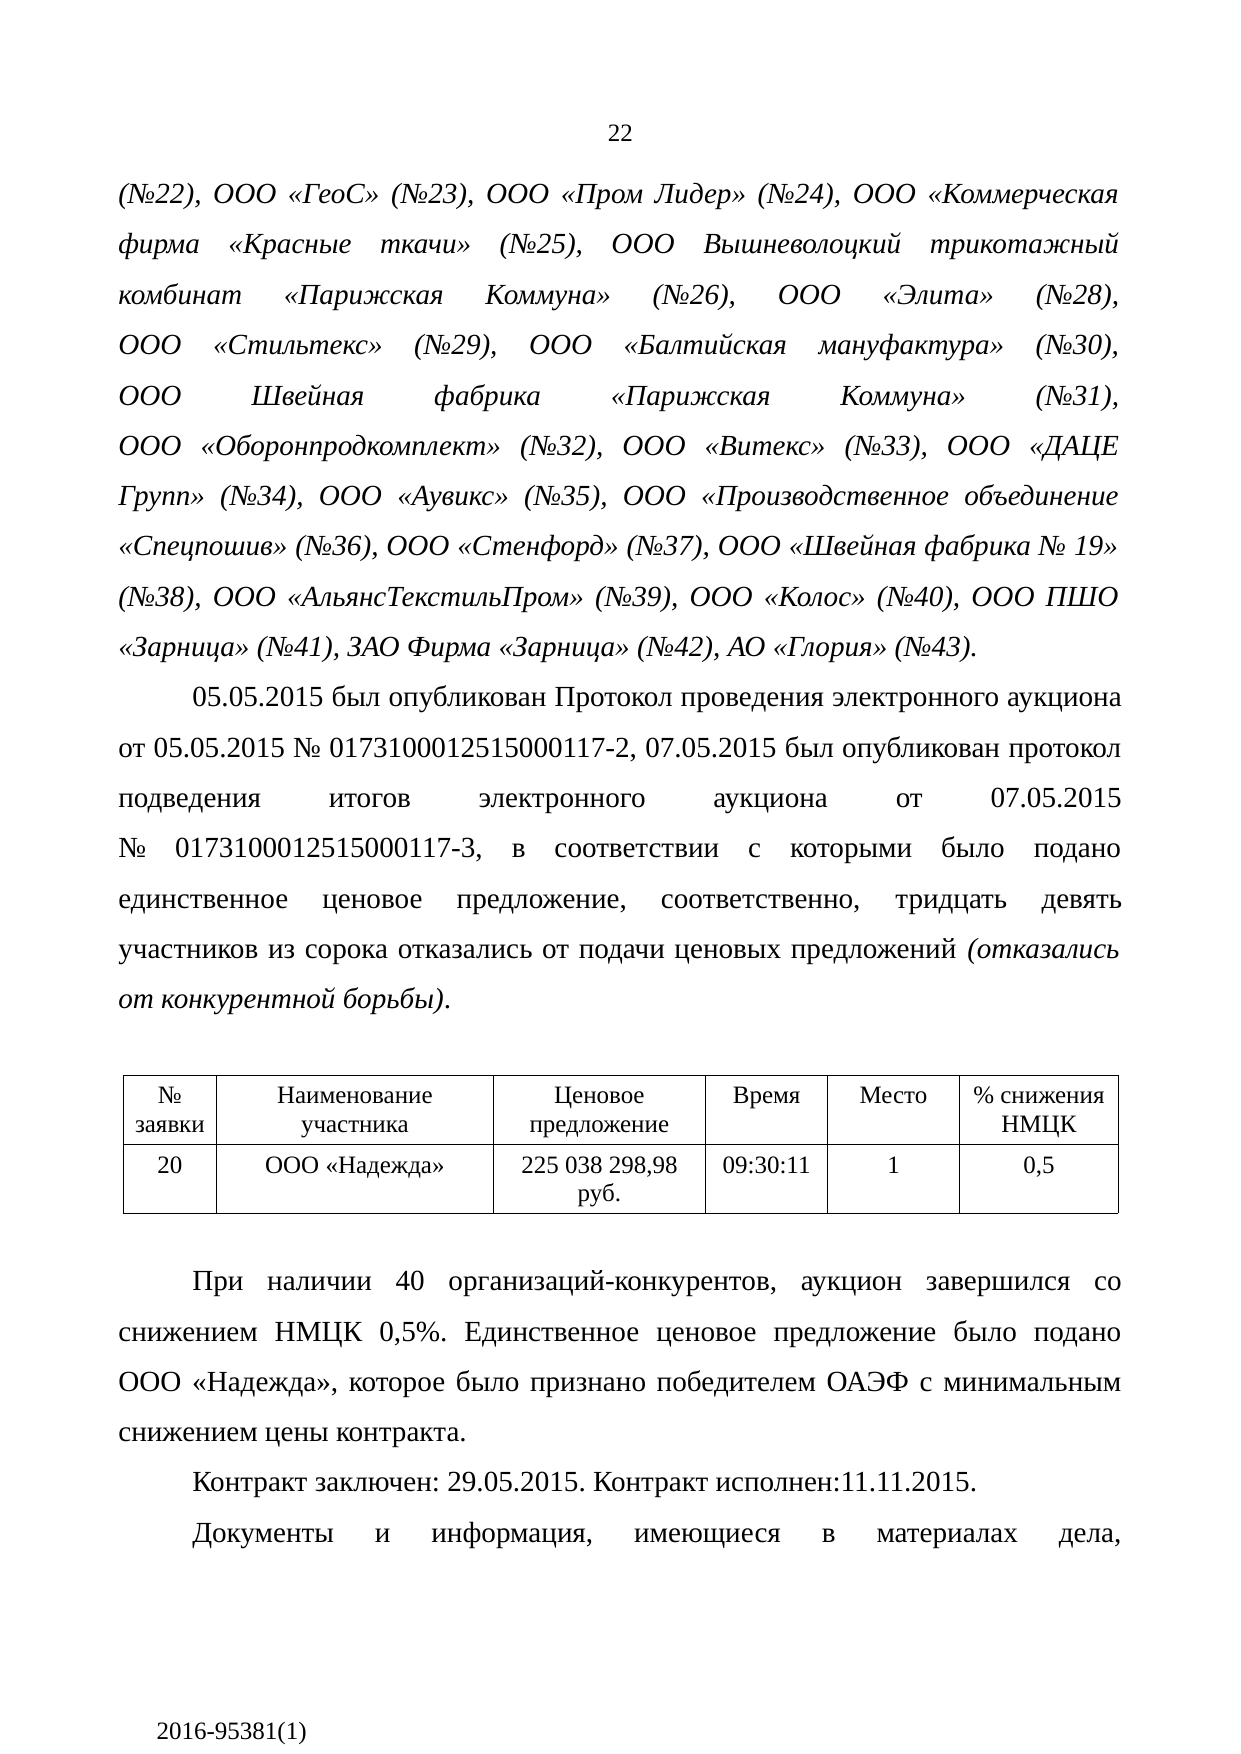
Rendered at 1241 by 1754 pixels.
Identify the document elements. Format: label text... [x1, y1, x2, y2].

text При наличии 40 организаций-конкурентов, аукцион завершился со снижением НМЦК 0,5%. Единственное ценовое предложение было подано ООО «Надежда», которое было признано победителем ОАЭФ с минимальным снижением цены контракта. [118, 1263, 1122, 1448]
table_cell 0,5 [960, 1145, 1118, 1213]
text (№22), ООО «ГеоС» (№23), ООО «Пром Лидер» (№24), ООО «Коммерческая фирма «Красные ткачи» (№25), ООО Вышневолоцкий трикотажный комбинат «Парижская Коммуна» (№26), ООО «Элита» (№28), ООО «Стильтекс» (№29), ООО «Балтийская мануфактура» (№30), ООО Швейная фабрика «Парижская Коммуна» (№31), ООО «Оборонпродкомплект» (№32), ООО «Витекс» (№33), ООО «ДАЦЕ Групп» (№34), ООО «Аувикс» (№35), ООО «Производственное объединение «Спецпошив» (№36), ООО «Стенфорд» (№37), ООО «Швейная фабрика № 19» (№38), ООО «АльянсТекстильПром» (№39), ООО «Колос» (№40), ООО ПШО «Зарница» (№41), ЗАО Фирма «Зарница» (№42), АО «Глория» (№43). [118, 176, 1122, 663]
table_cell 1 [828, 1145, 959, 1213]
table_cell ООО «Надежда» [217, 1145, 493, 1213]
table_header Время [706, 1076, 827, 1144]
table_cell 09:30:11 [706, 1145, 827, 1213]
table_cell 20 [124, 1145, 216, 1213]
table_header Место [828, 1076, 959, 1144]
table_header Наименование участника [217, 1076, 493, 1144]
table_cell 225 038 298,98 руб. [494, 1145, 705, 1213]
text Контракт заключен: 29.05.2015. Контракт исполнен:11.11.2015. [118, 1464, 1122, 1498]
table_header № заявки [124, 1076, 216, 1144]
table_header Ценовое предложение [494, 1076, 705, 1144]
text 05.05.2015 был опубликован Протокол проведения электронного аукциона от 05.05.2015 № 0173100012515000117-2, 07.05.2015 был опубликован протокол подведения итогов электронного аукциона от 07.05.2015 № 0173100012515000117-3, в соответствии с которыми было подано единственное ценовое предложение, соответственно, тридцать девять участников из сорока отказались от подачи ценовых предложений (отказались от конкурентной борьбы). [118, 679, 1122, 1015]
table_header % снижения НМЦК [960, 1076, 1118, 1144]
text Документы и информация, имеющиеся в материалах дела, [118, 1515, 1122, 1548]
